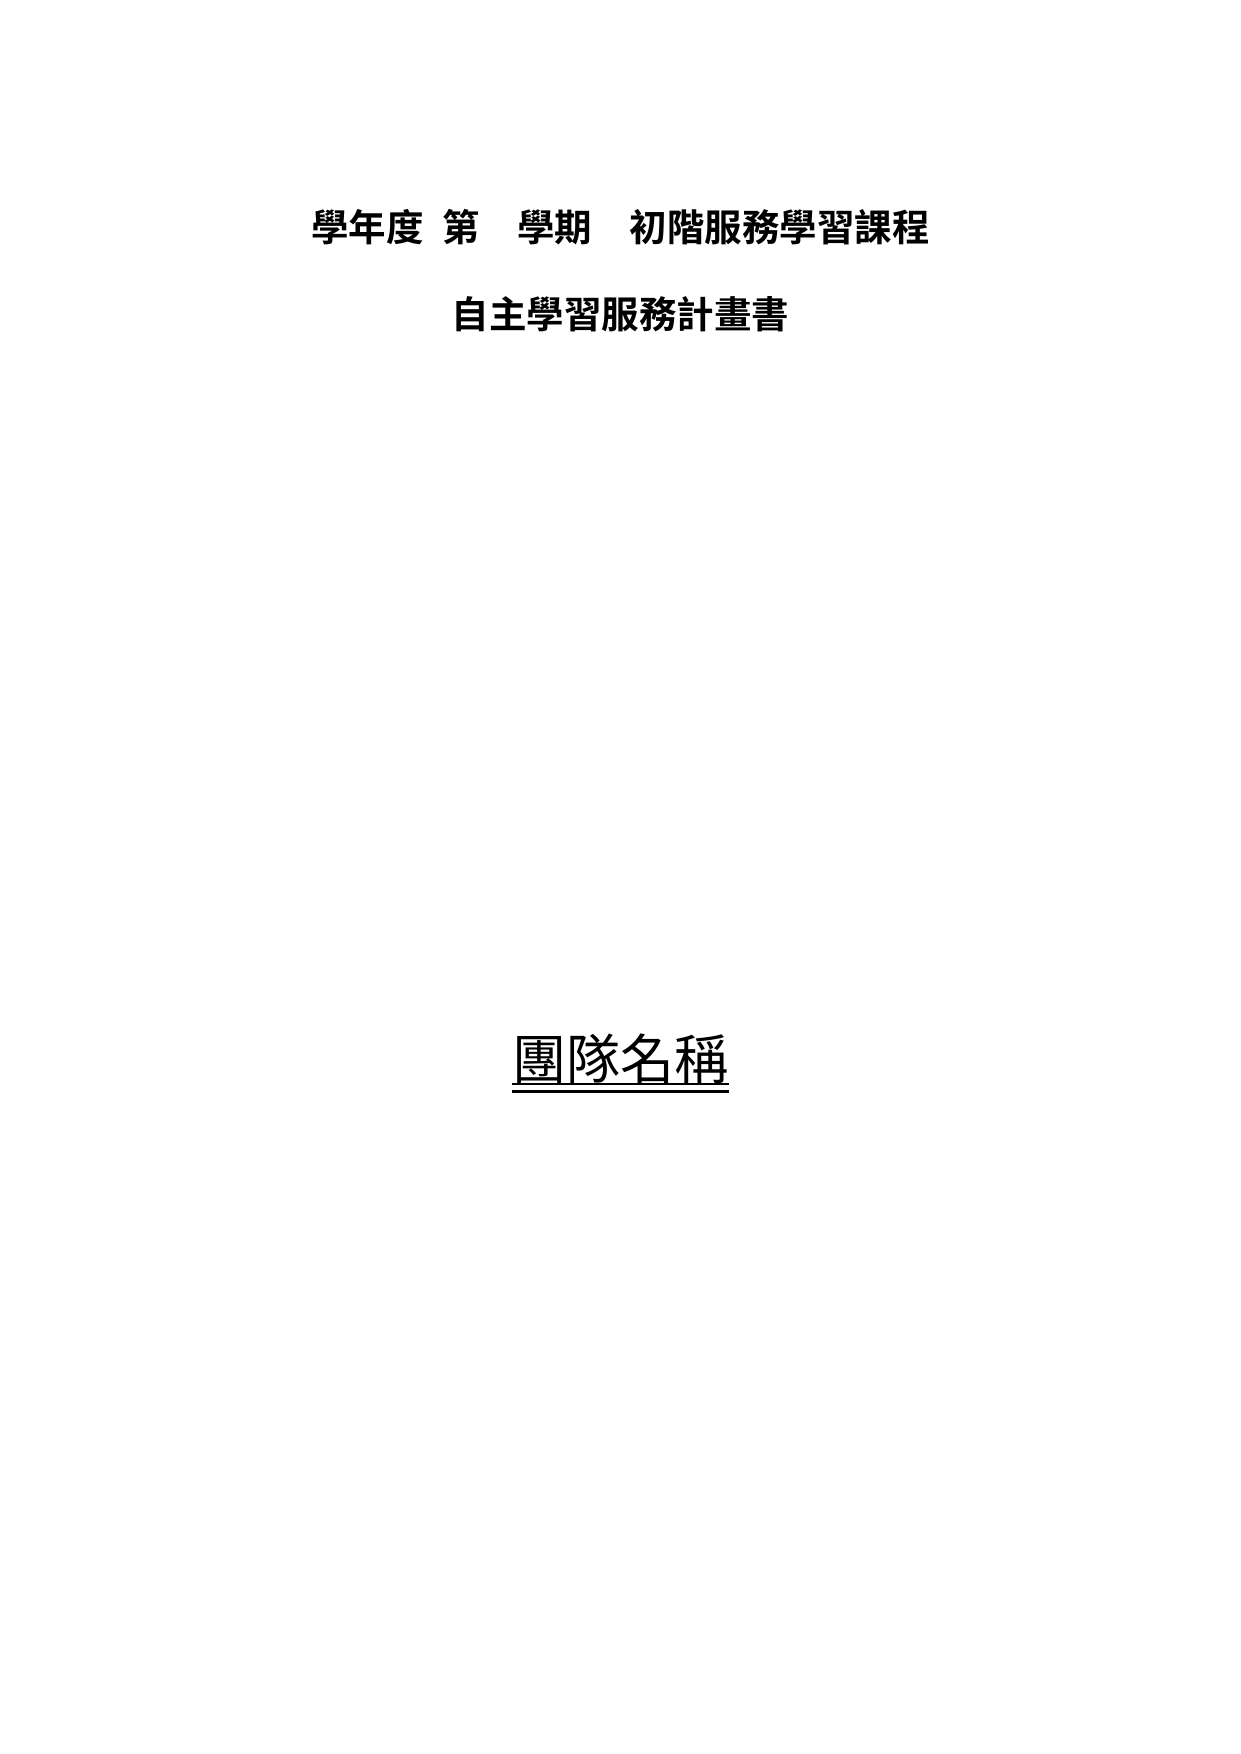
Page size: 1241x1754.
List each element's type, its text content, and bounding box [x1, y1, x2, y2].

text 學年度 第 學期 初階服務學習課程 [75, 183, 1165, 246]
text 團隊名稱 [75, 983, 1165, 1108]
text 自主學習服務計畫書 [75, 271, 1165, 333]
